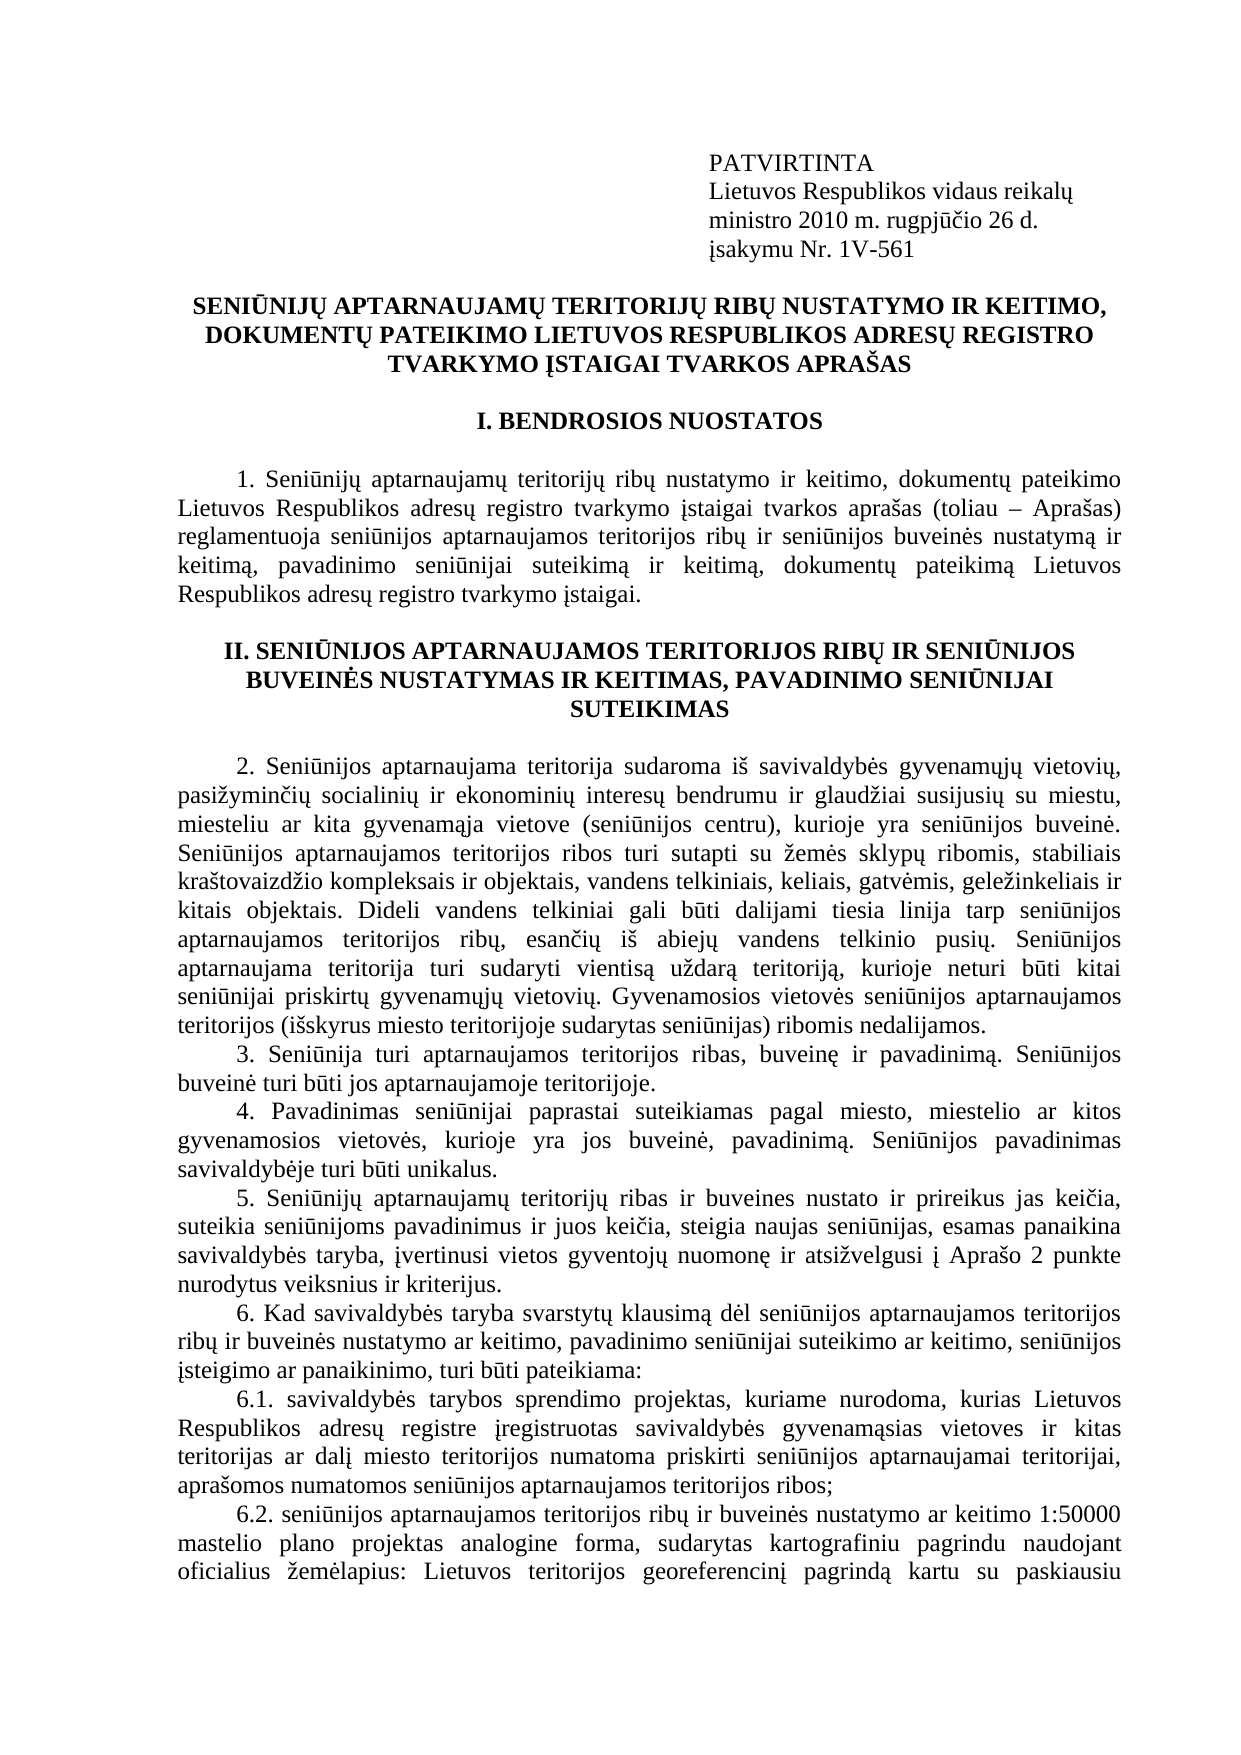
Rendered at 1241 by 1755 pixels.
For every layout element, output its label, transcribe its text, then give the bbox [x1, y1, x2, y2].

text PATVIRTINTA [177, 148, 1122, 176]
text 3. Seniūnija turi aptarnaujamos teritorijos ribas, buveinę ir pavadinimą. Seniūnijos buveinė turi būti jos aptarnaujamoje teritorijoje. [177, 1039, 1122, 1096]
text ministro 2010 m. rugpjūčio 26 d. [177, 205, 1122, 234]
text 6.1. savivaldybės tarybos sprendimo projektas, kuriame nurodoma, kurias Lietuvos Respublikos adresų registre įregistruotas savivaldybės gyvenamąsias vietoves ir kitas teritorijas ar dalį miesto teritorijos numatoma priskirti seniūnijos aptarnaujamai teritorijai, aprašomos numatomos seniūnijos aptarnaujamos teritorijos ribos; [177, 1384, 1122, 1499]
text SENIŪNIJŲ APTARNAUJAMŲ TERITORIJŲ RIBŲ NUSTATYMO IR KEITIMO, DOKUMENTŲ PATEIKIMO LIETUVOS RESPUBLIKOS ADRESŲ REGISTRO TVARKYMO ĮSTAIGAI TVARKOS APRAŠAS [177, 291, 1122, 378]
text įsakymu Nr. 1V-561 [177, 234, 1122, 263]
text 6.2. seniūnijos aptarnaujamos teritorijos ribų ir buveinės nustatymo ar keitimo 1:50000 mastelio plano projektas analogine forma, sudarytas kartografiniu pagrindu naudojant oficialius žemėlapius: Lietuvos teritorijos georeferencinį pagrindą kartu su paskiausiu [177, 1499, 1122, 1585]
text 4. Pavadinimas seniūnijai paprastai suteikiamas pagal miesto, miestelio ar kitos gyvenamosios vietovės, kurioje yra jos buveinė, pavadinimą. Seniūnijos pavadinimas savivaldybėje turi būti unikalus. [177, 1096, 1122, 1183]
text 2. Seniūnijos aptarnaujama teritorija sudaroma iš savivaldybės gyvenamųjų vietovių, pasižyminčių socialinių ir ekonominių interesų bendrumu ir glaudžiai susijusių su miestu, miesteliu ar kita gyvenamąja vietove (seniūnijos centru), kurioje yra seniūnijos buveinė. Seniūnijos aptarnaujamos teritorijos ribos turi sutapti su žemės sklypų ribomis, stabiliais kraštovaizdžio kompleksais ir objektais, vandens telkiniais, keliais, gatvėmis, geležinkeliais ir kitais objektais. Dideli vandens telkiniai gali būti dalijami tiesia linija tarp seniūnijos aptarnaujamos teritorijos ribų, esančių iš abiejų vandens telkinio pusių. Seniūnijos aptarnaujama teritorija turi sudaryti vientisą uždarą teritoriją, kurioje neturi būti kitai seniūnijai priskirtų gyvenamųjų vietovių. Gyvenamosios vietovės seniūnijos aptarnaujamos teritorijos (išskyrus miesto teritorijoje sudarytas seniūnijas) ribomis nedalijamos. [177, 751, 1122, 1039]
text 6. Kad savivaldybės taryba svarstytų klausimą dėl seniūnijos aptarnaujamos teritorijos ribų ir buveinės nustatymo ar keitimo, pavadinimo seniūnijai suteikimo ar keitimo, seniūnijos įsteigimo ar panaikinimo, turi būti pateikiama: [177, 1298, 1122, 1384]
text II. SENIŪNIJOS APTARNAUJAMOS TERITORIJOS RIBŲ IR SENIŪNIJOS BUVEINĖS NUSTATYMAS IR KEITIMAS, PAVADINIMO SENIŪNIJAI SUTEIKIMAS [177, 636, 1122, 723]
text 5. Seniūnijų aptarnaujamų teritorijų ribas ir buveines nustato ir prireikus jas keičia, suteikia seniūnijoms pavadinimus ir juos keičia, steigia naujas seniūnijas, esamas panaikina savivaldybės taryba, įvertinusi vietos gyventojų nuomonę ir atsižvelgusi į Aprašo 2 punkte nurodytus veiksnius ir kriterijus. [177, 1183, 1122, 1298]
text I. BENDROSIOS NUOSTATOS [177, 406, 1122, 435]
text 1. Seniūnijų aptarnaujamų teritorijų ribų nustatymo ir keitimo, dokumentų pateikimo Lietuvos Respublikos adresų registro tvarkymo įstaigai tvarkos aprašas (toliau – Aprašas) reglamentuoja seniūnijos aptarnaujamos teritorijos ribų ir seniūnijos buveinės nustatymą ir keitimą, pavadinimo seniūnijai suteikimą ir keitimą, dokumentų pateikimą Lietuvos Respublikos adresų registro tvarkymo įstaigai. [177, 464, 1122, 608]
text Lietuvos Respublikos vidaus reikalų [177, 176, 1122, 205]
